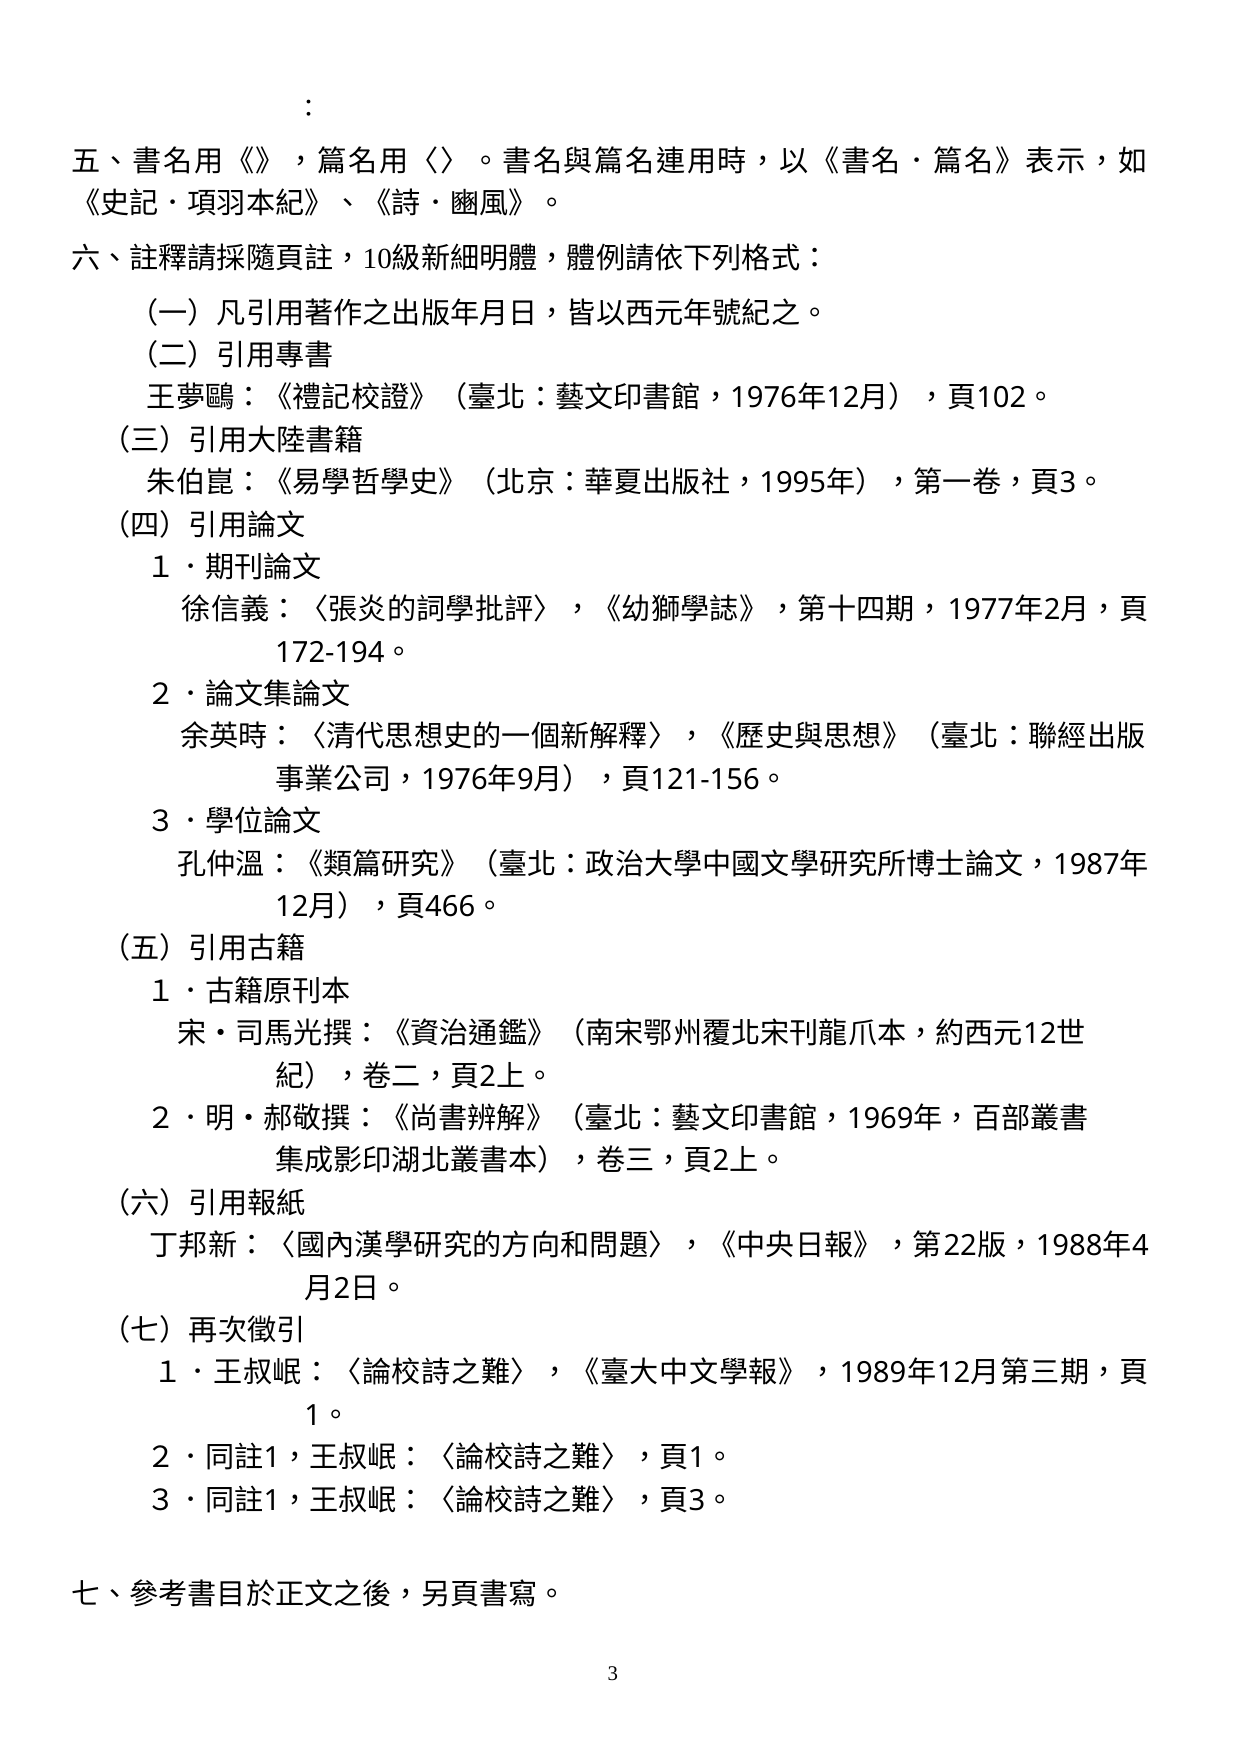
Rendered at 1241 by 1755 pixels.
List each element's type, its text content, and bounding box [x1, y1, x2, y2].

text ： [71, 89, 1240, 125]
text （二）引用專書 [71, 332, 1240, 374]
text 宋‧司馬光撰：《資治通鑑》（南宋鄂州覆北宋刊龍爪本，約西元12世 [71, 1010, 1149, 1052]
text 紀），卷二，頁2上。 [71, 1052, 1149, 1094]
text （三）引用大陸書籍 [71, 416, 1240, 459]
text 五、書名用《》，篇名用〈〉。書名與篇名連用時，以《書名．篇名》表示，如《史記．項羽本紀》、《詩．豳風》。 [71, 137, 1149, 222]
text （四）引用論文 [71, 501, 1240, 543]
text 余英時：〈清代思想史的一個新解釋〉，《歷史與思想》（臺北：聯經出版事業公司，1976年9月），頁121-156。 [71, 713, 1149, 798]
text ２．論文集論文 [71, 671, 1240, 713]
text 丁邦新：〈國內漢學研究的方向和問題〉，《中央日報》，第22版，1988年4月2日。 [71, 1222, 1149, 1307]
text 徐信義：〈張炎的詞學批評〉，《幼獅學誌》，第十四期，1977年2月，頁172-194。 [71, 586, 1149, 671]
text 七、參考書目於正文之後，另頁書寫。 [71, 1571, 1240, 1613]
text １．期刊論文 [71, 543, 1240, 586]
text 王夢鷗：《禮記校證》（臺北：藝文印書館，1976年12月），頁102。 [71, 374, 1240, 416]
text １．王叔岷：〈論校詩之難〉，《臺大中文學報》，1989年12月第三期，頁1。 [71, 1349, 1149, 1434]
text ２．同註1，王叔岷：〈論校詩之難〉，頁1。 [71, 1434, 1240, 1476]
text ３．同註1，王叔岷：〈論校詩之難〉，頁3。 [71, 1476, 1240, 1518]
text 孔仲溫：《類篇研究》（臺北：政治大學中國文學研究所博士論文，1987年12月），頁466。 [71, 840, 1149, 925]
text （一）凡引用著作之出版年月日，皆以西元年號紀之。 [71, 289, 1240, 332]
text ２．明‧郝敬撰：《尚書辨解》（臺北：藝文印書館，1969年，百部叢書 [71, 1094, 1149, 1137]
text （七）再次徵引 [71, 1307, 1240, 1349]
text １．古籍原刊本 [71, 967, 1240, 1010]
text 朱伯崑：《易學哲學史》（北京：華夏出版社，1995年），第一卷，頁3。 [71, 459, 1240, 501]
text 集成影印湖北叢書本），卷三，頁2上。 [71, 1137, 1149, 1179]
text ３．學位論文 [71, 798, 1240, 840]
text 六、註釋請採隨頁註，10級新細明體，體例請依下列格式： [71, 234, 1240, 277]
text （五）引用古籍 [71, 925, 1240, 967]
text （六）引用報紙 [71, 1179, 1240, 1222]
